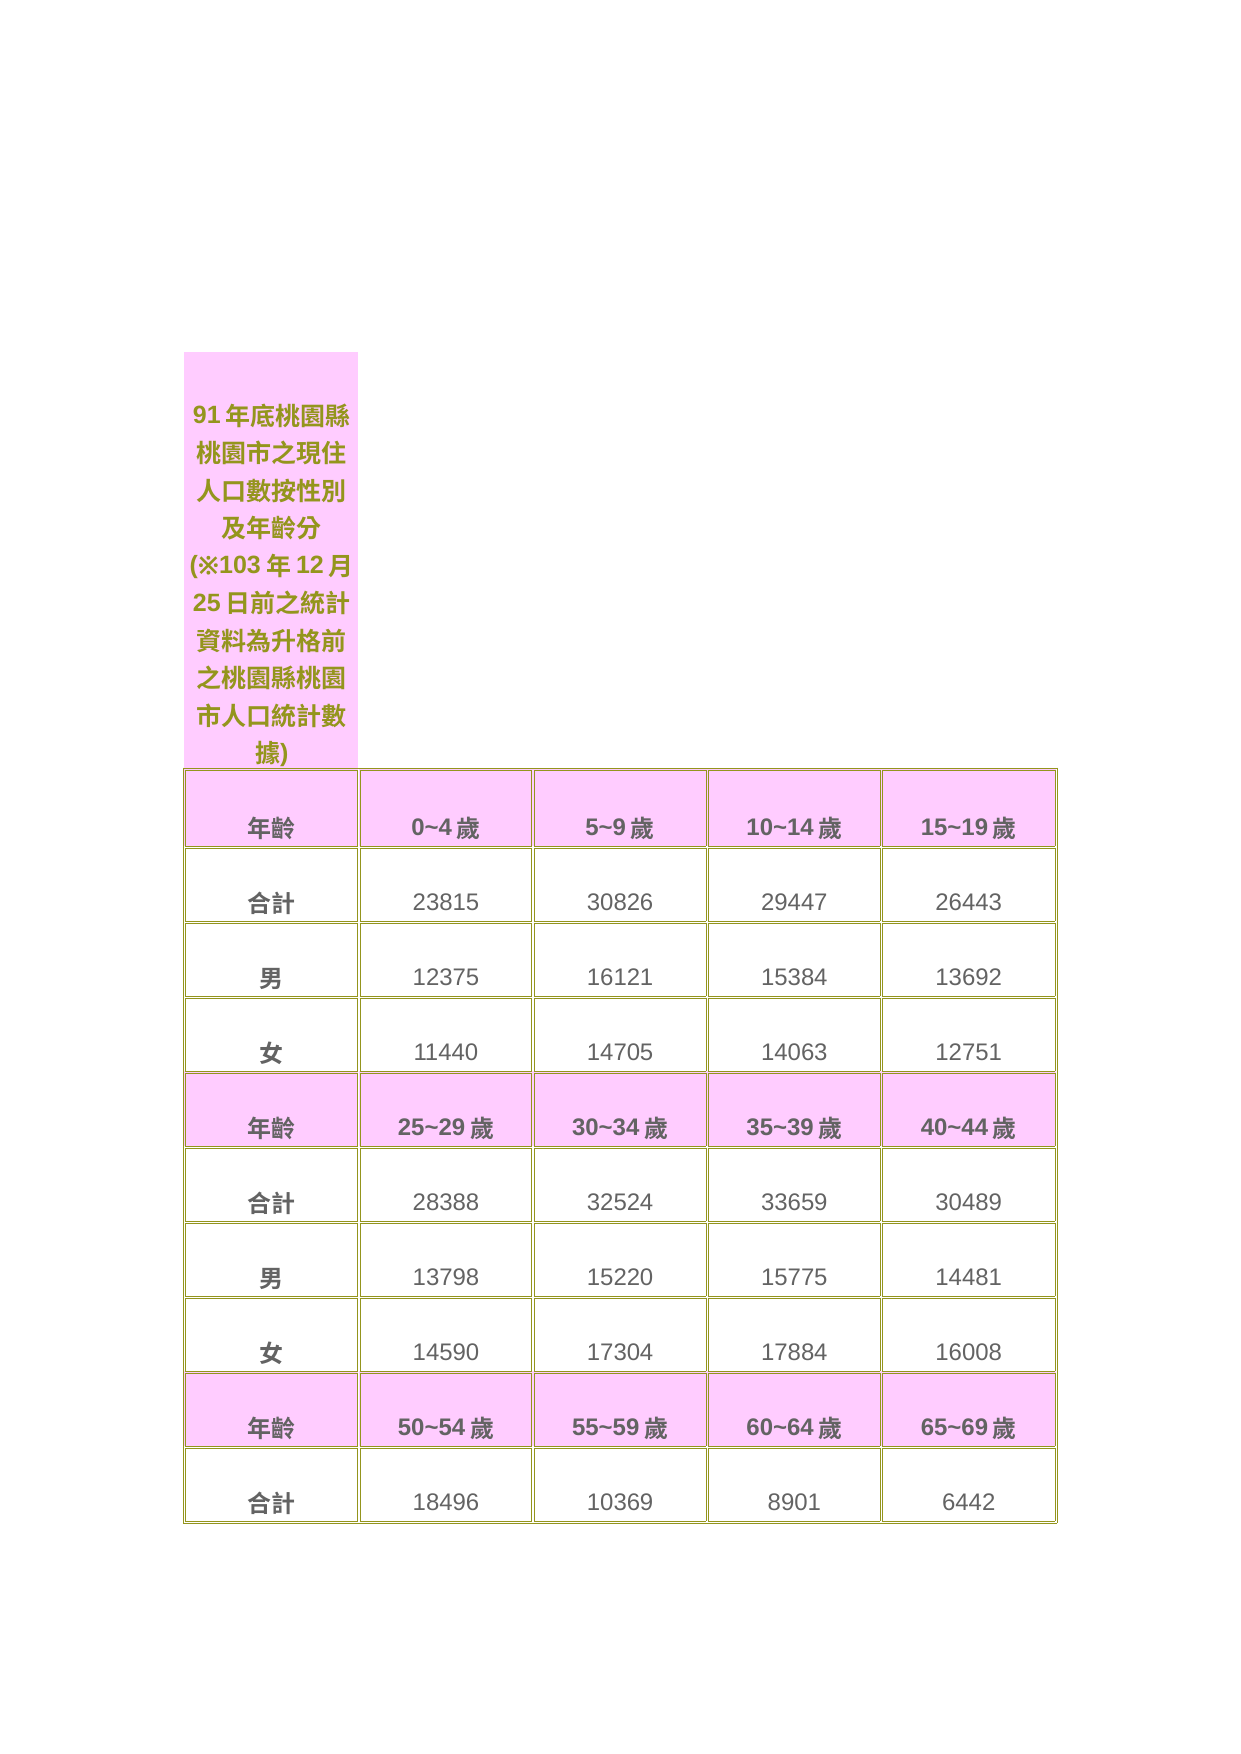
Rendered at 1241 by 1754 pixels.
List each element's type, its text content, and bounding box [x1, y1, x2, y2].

table_cell 32524 [535, 1149, 706, 1221]
table_cell 合計 [186, 849, 357, 921]
table_cell 8901 [709, 1449, 880, 1521]
table_cell 女 [186, 999, 357, 1071]
table_cell 年齡 [186, 771, 357, 846]
table_cell 14590 [361, 1299, 531, 1371]
table_cell 年齡 [186, 1374, 357, 1446]
table_cell 28388 [361, 1149, 531, 1221]
table_header [188, 165, 620, 264]
table_cell 35~39歲 [709, 1074, 880, 1146]
table_cell 18496 [361, 1449, 531, 1521]
table_cell 55~59歲 [535, 1374, 706, 1446]
table_cell 10369 [535, 1449, 706, 1521]
table_cell 14063 [709, 999, 880, 1071]
table_cell 男 [186, 1224, 357, 1296]
table_cell 16121 [535, 924, 706, 996]
table_cell 13692 [883, 924, 1055, 996]
table_cell 30~34歲 [535, 1074, 706, 1146]
table_cell 30826 [535, 849, 706, 921]
table_cell 23815 [361, 849, 531, 921]
table_cell 12751 [883, 999, 1055, 1071]
table_cell 60~64歲 [709, 1374, 880, 1446]
table_cell 15384 [709, 924, 880, 996]
table_cell 25~29歲 [361, 1074, 531, 1146]
table_cell 33659 [709, 1149, 880, 1221]
table_cell 14705 [535, 999, 706, 1071]
table_cell 65~69歲 [883, 1374, 1055, 1446]
table_cell 合計 [186, 1449, 357, 1521]
table_cell 10~14歲 [709, 771, 880, 846]
table_cell 17304 [535, 1299, 706, 1371]
table_cell 40~44歲 [883, 1074, 1055, 1146]
table_cell 5~9歲 [535, 771, 706, 846]
table_cell 15220 [535, 1224, 706, 1296]
table_cell 11440 [361, 999, 531, 1071]
table_cell 12375 [361, 924, 531, 996]
table_cell 合計 [186, 1149, 357, 1221]
table_cell 15~19歲 [883, 771, 1055, 846]
table_cell 13798 [361, 1224, 531, 1296]
table_cell 26443 [883, 849, 1055, 921]
table_cell 6442 [883, 1449, 1055, 1521]
table_cell 30489 [883, 1149, 1055, 1221]
table_cell 女 [186, 1299, 357, 1371]
table_cell 14481 [883, 1224, 1055, 1296]
table_cell 29447 [709, 849, 880, 921]
table_cell 17884 [709, 1299, 880, 1371]
table_header 91年底桃園縣桃園市之現住人口數按性別及年齡分 (※103年12月25日前之統計資料為升格前之桃園縣桃園市人口統計數據) [184, 352, 358, 768]
table_header [620, 165, 1053, 264]
table_cell 0~4歲 [361, 771, 531, 846]
table_cell 男 [186, 924, 357, 996]
table_cell 年齡 [186, 1074, 357, 1146]
table_cell 50~54歲 [361, 1374, 531, 1446]
table_cell 16008 [883, 1299, 1055, 1371]
table_cell 15775 [709, 1224, 880, 1296]
